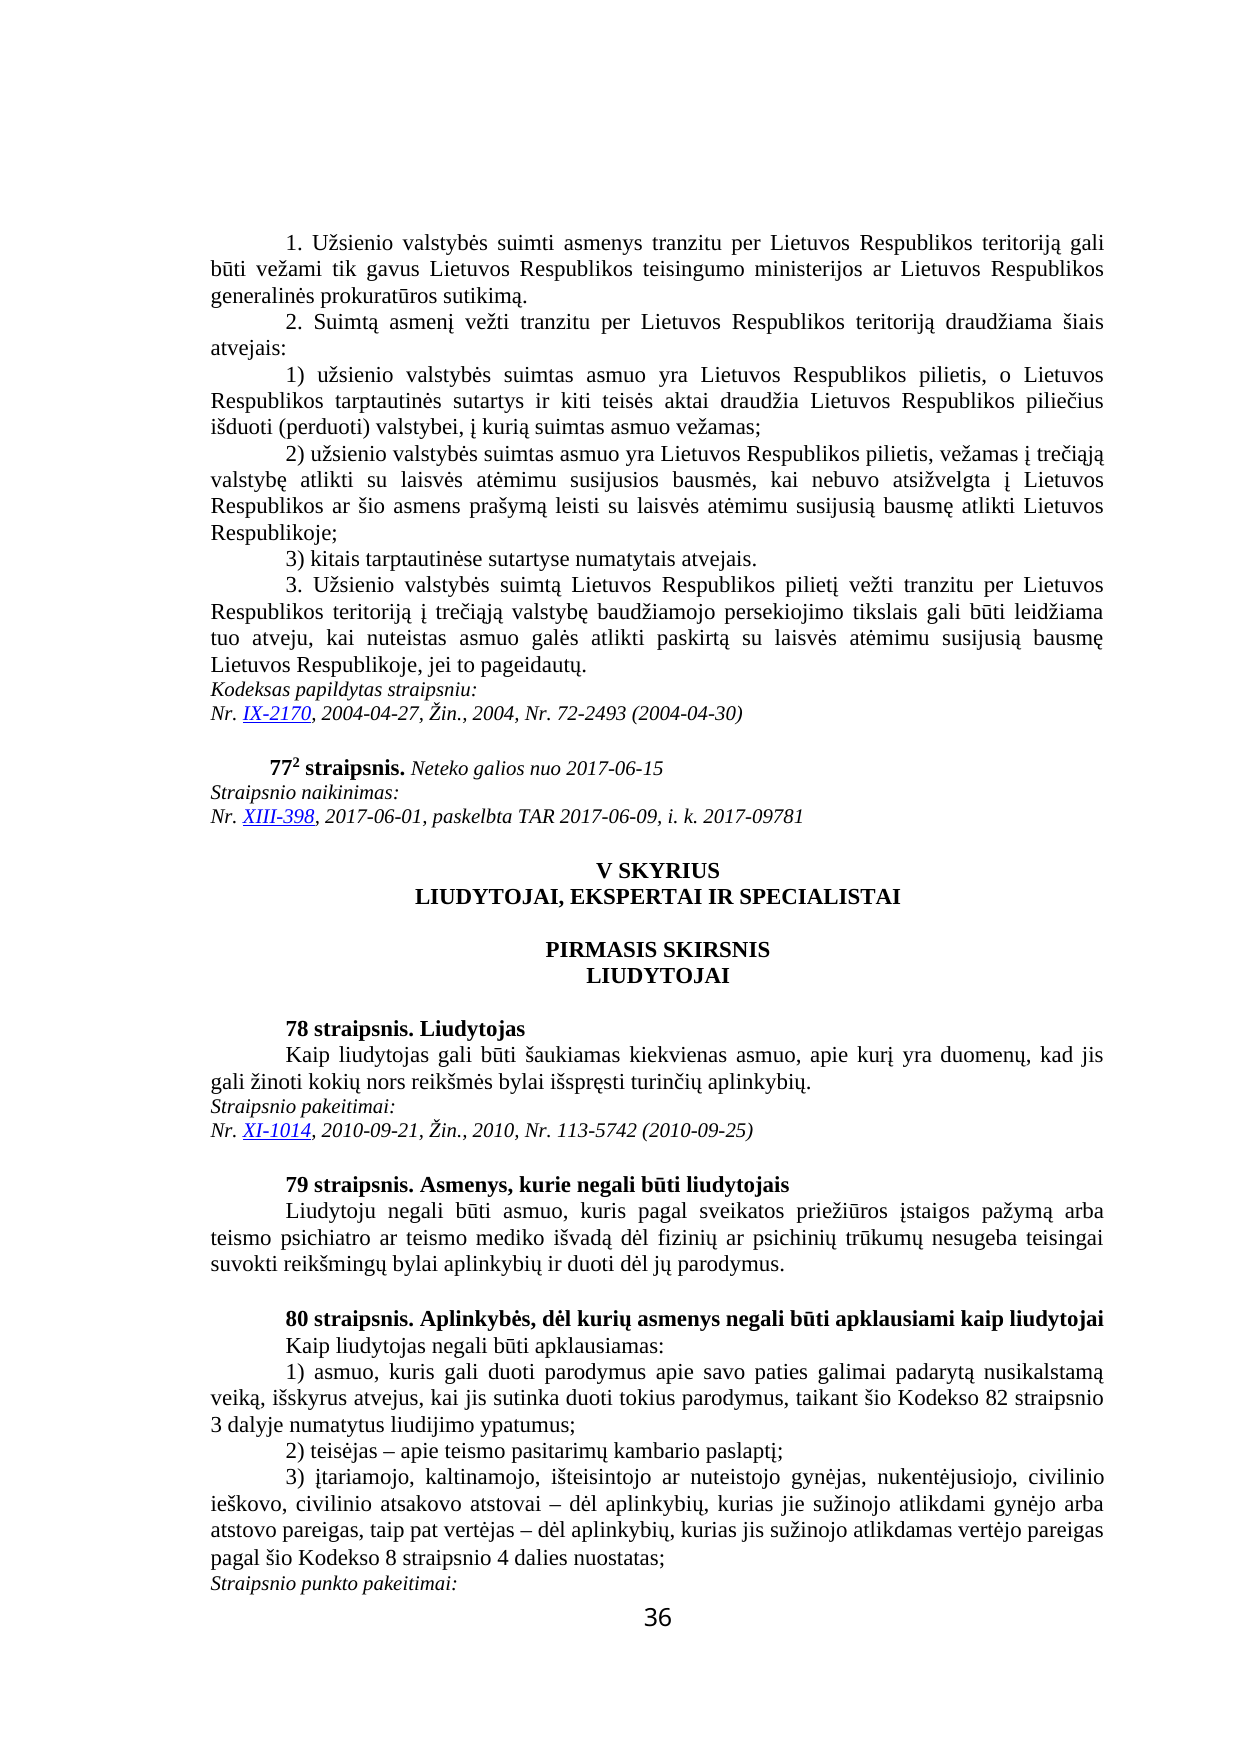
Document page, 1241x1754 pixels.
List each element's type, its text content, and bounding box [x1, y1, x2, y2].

text 2) teisėjas – apie teismo pasitarimų kambario paslaptį; [210, 1437, 1105, 1463]
text Kodeksas papildytas straipsniu: [210, 677, 1105, 701]
text 1) asmuo, kuris gali duoti parodymus apie savo paties galimai padarytą nusikalstamą veiką, išskyrus atvejus, kai jis sutinka duoti tokius parodymus, taikant šio Kodekso 82 straipsnio 3 dalyje numatytus liudijimo ypatumus; [210, 1358, 1105, 1437]
text 772 straipsnis. Neteko galios nuo 2017-06-15 [210, 754, 1105, 780]
text Nr. IX-2170, 2004-04-27, Žin., 2004, Nr. 72-2493 (2004-04-30) [210, 701, 1105, 725]
text 3) kitais tarptautinėse sutartyse numatytais atvejais. [210, 545, 1105, 572]
text V skyrius [210, 857, 1105, 883]
text Nr. XI-1014, 2010-09-21, Žin., 2010, Nr. 113-5742 (2010-09-25) [210, 1118, 1105, 1142]
text Liudytoju negali būti asmuo, kuris pagal sveikatos priežiūros įstaigos pažymą arba teismo psichiatro ar teismo mediko išvadą dėl fizinių ar psichinių trūkumų nesugeba teisingai suvokti reikšmingų bylai aplinkybių ir duoti dėl jų parodymus. [210, 1197, 1105, 1277]
text Nr. XIII-398, 2017-06-01, paskelbta TAR 2017-06-09, i. k. 2017-09781 [210, 804, 1105, 828]
text 79 straipsnis. Asmenys, kurie negali būti liudytojais [210, 1171, 1105, 1197]
text 80 straipsnis. Aplinkybės, dėl kurių asmenys negali būti apklausiami kaip liudytojai [285, 1305, 1105, 1332]
text 3) įtariamojo, kaltinamojo, išteisintojo ar nuteistojo gynėjas, nukentėjusiojo, civilinio ieškovo, civilinio atsakovo atstovai – dėl aplinkybių, kurias jie sužinojo atlikdami gynėjo arba atstovo pareigas, taip pat vertėjas – dėl aplinkybių, kurias jis sužinojo atlikdamas vertėjo pareigas pagal šio Kodekso 8 straipsnio 4 dalies nuostatas; [210, 1463, 1105, 1571]
text Liudytojai, ekspertai IR SPECIALISTAI [210, 883, 1105, 910]
text 3. Užsienio valstybės suimtą Lietuvos Respublikos pilietį vežti tranzitu per Lietuvos Respublikos teritoriją į trečiąją valstybę baudžiamojo persekiojimo tikslais gali būti leidžiama tuo atveju, kai nuteistas asmuo galės atlikti paskirtą su laisvės atėmimu susijusią bausmę Lietuvos Respublikoje, jei to pageidautų. [210, 572, 1105, 677]
text 2. Suimtą asmenį vežti tranzitu per Lietuvos Respublikos teritoriją draudžiama šiais atvejais: [210, 308, 1105, 361]
text 1. Užsienio valstybės suimti asmenys tranzitu per Lietuvos Respublikos teritoriją gali būti vežami tik gavus Lietuvos Respublikos teisingumo ministerijos ar Lietuvos Respublikos generalinės prokuratūros sutikimą. [210, 229, 1105, 308]
text PIRMASIS SKIRSNIS [210, 936, 1105, 962]
text Liudytojai [210, 962, 1105, 989]
text 1) užsienio valstybės suimtas asmuo yra Lietuvos Respublikos pilietis, o Lietuvos Respublikos tarptautinės sutartys ir kiti teisės aktai draudžia Lietuvos Respublikos piliečius išduoti (perduoti) valstybei, į kurią suimtas asmuo vežamas; [210, 361, 1105, 440]
text Kaip liudytojas gali būti šaukiamas kiekvienas asmuo, apie kurį yra duomenų, kad jis gali žinoti kokių nors reikšmės bylai išspręsti turinčių aplinkybių. [210, 1042, 1105, 1094]
text Kaip liudytojas negali būti apklausiamas: [210, 1332, 1105, 1358]
text Straipsnio pakeitimai: [210, 1094, 1105, 1118]
text Straipsnio punkto pakeitimai: [210, 1571, 1105, 1595]
text 2) užsienio valstybės suimtas asmuo yra Lietuvos Respublikos pilietis, vežamas į trečiąją valstybę atlikti su laisvės atėmimu susijusios bausmės, kai nebuvo atsižvelgta į Lietuvos Respublikos ar šio asmens prašymą leisti su laisvės atėmimu susijusią bausmę atlikti Lietuvos Respublikoje; [210, 440, 1105, 545]
text 78 straipsnis. Liudytojas [210, 1015, 1105, 1042]
text Straipsnio naikinimas: [210, 780, 1105, 804]
